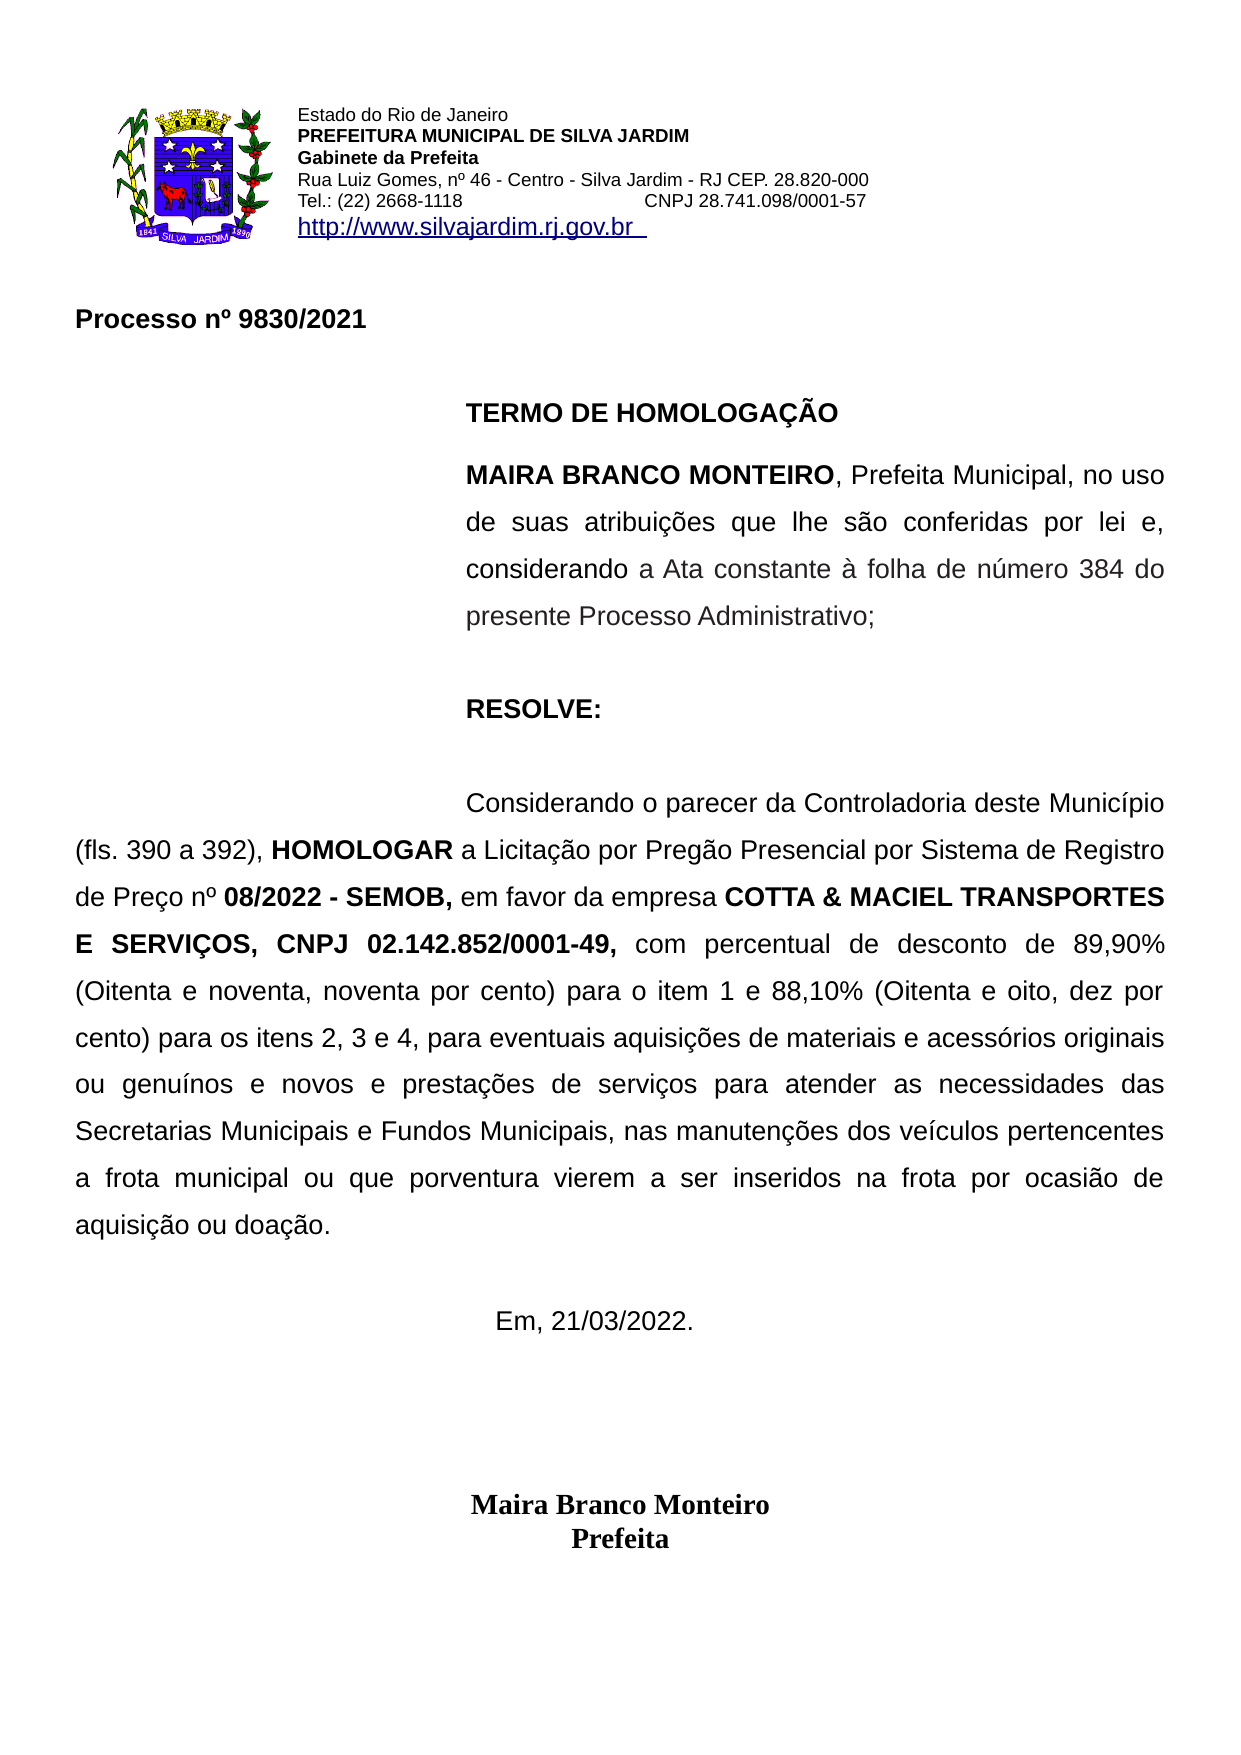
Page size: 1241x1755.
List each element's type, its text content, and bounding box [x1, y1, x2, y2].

text RESOLVE: [75, 693, 1165, 725]
text http://www.silvajardim.rj.gov.br [297, 212, 1091, 240]
text Maira Branco Monteiro [75, 1487, 1165, 1521]
text Processo nº 9830/2021 [75, 303, 1165, 334]
text Prefeita [75, 1521, 1165, 1554]
text Rua Luiz Gomes, nº 46 - Centro - Silva Jardim - RJ CEP. 28.820-000 [297, 168, 1062, 190]
text TERMO DE HOMOLOGAÇÃO [75, 397, 1165, 428]
text Tel.: (22) 2668-1118 CNPJ 28.741.098/0001-57 [297, 190, 1062, 212]
picture [112, 108, 273, 245]
text MAIRA BRANCO MONTEIRO, Prefeita Municipal, no uso de suas atribuições que lhe são conferidas por lei e, considerando a Ata constante à folha de número 384 do presente Processo Administrativo; [466, 459, 1165, 631]
text PREFEITURA MUNICIPAL DE SILVA JARDIM [297, 125, 955, 147]
text Considerando o parecer da Controladoria deste Município (fls. 390 a 392), HOMOLOGAR a Licitação por Pregão Presencial por Sistema de Registro de Preço nº 08/2022 - SEMOB, em favor da empresa COTTA & MACIEL TRANSPORTES E SERVIÇOS, CNPJ 02.142.852/0001-49, com percentual de desconto de 89,90% (Oitenta e noventa, noventa por cento) para o item 1 e 88,10% (Oitenta e oito, dez por cento) para os itens 2, 3 e 4, para eventuais aquisições de materiais e acessórios originais ou genuínos e novos e prestações de serviços para atender as necessidades das Secretarias Municipais e Fundos Municipais, nas manutenções dos veículos pertencentes a frota municipal ou que porventura vierem a ser inseridos na frota por ocasião de aquisição ou doação. [75, 787, 1165, 1240]
text Gabinete da Prefeita [297, 147, 955, 168]
text Em, 21/03/2022. [75, 1303, 1165, 1336]
text Estado do Rio de Janeiro [297, 104, 955, 125]
